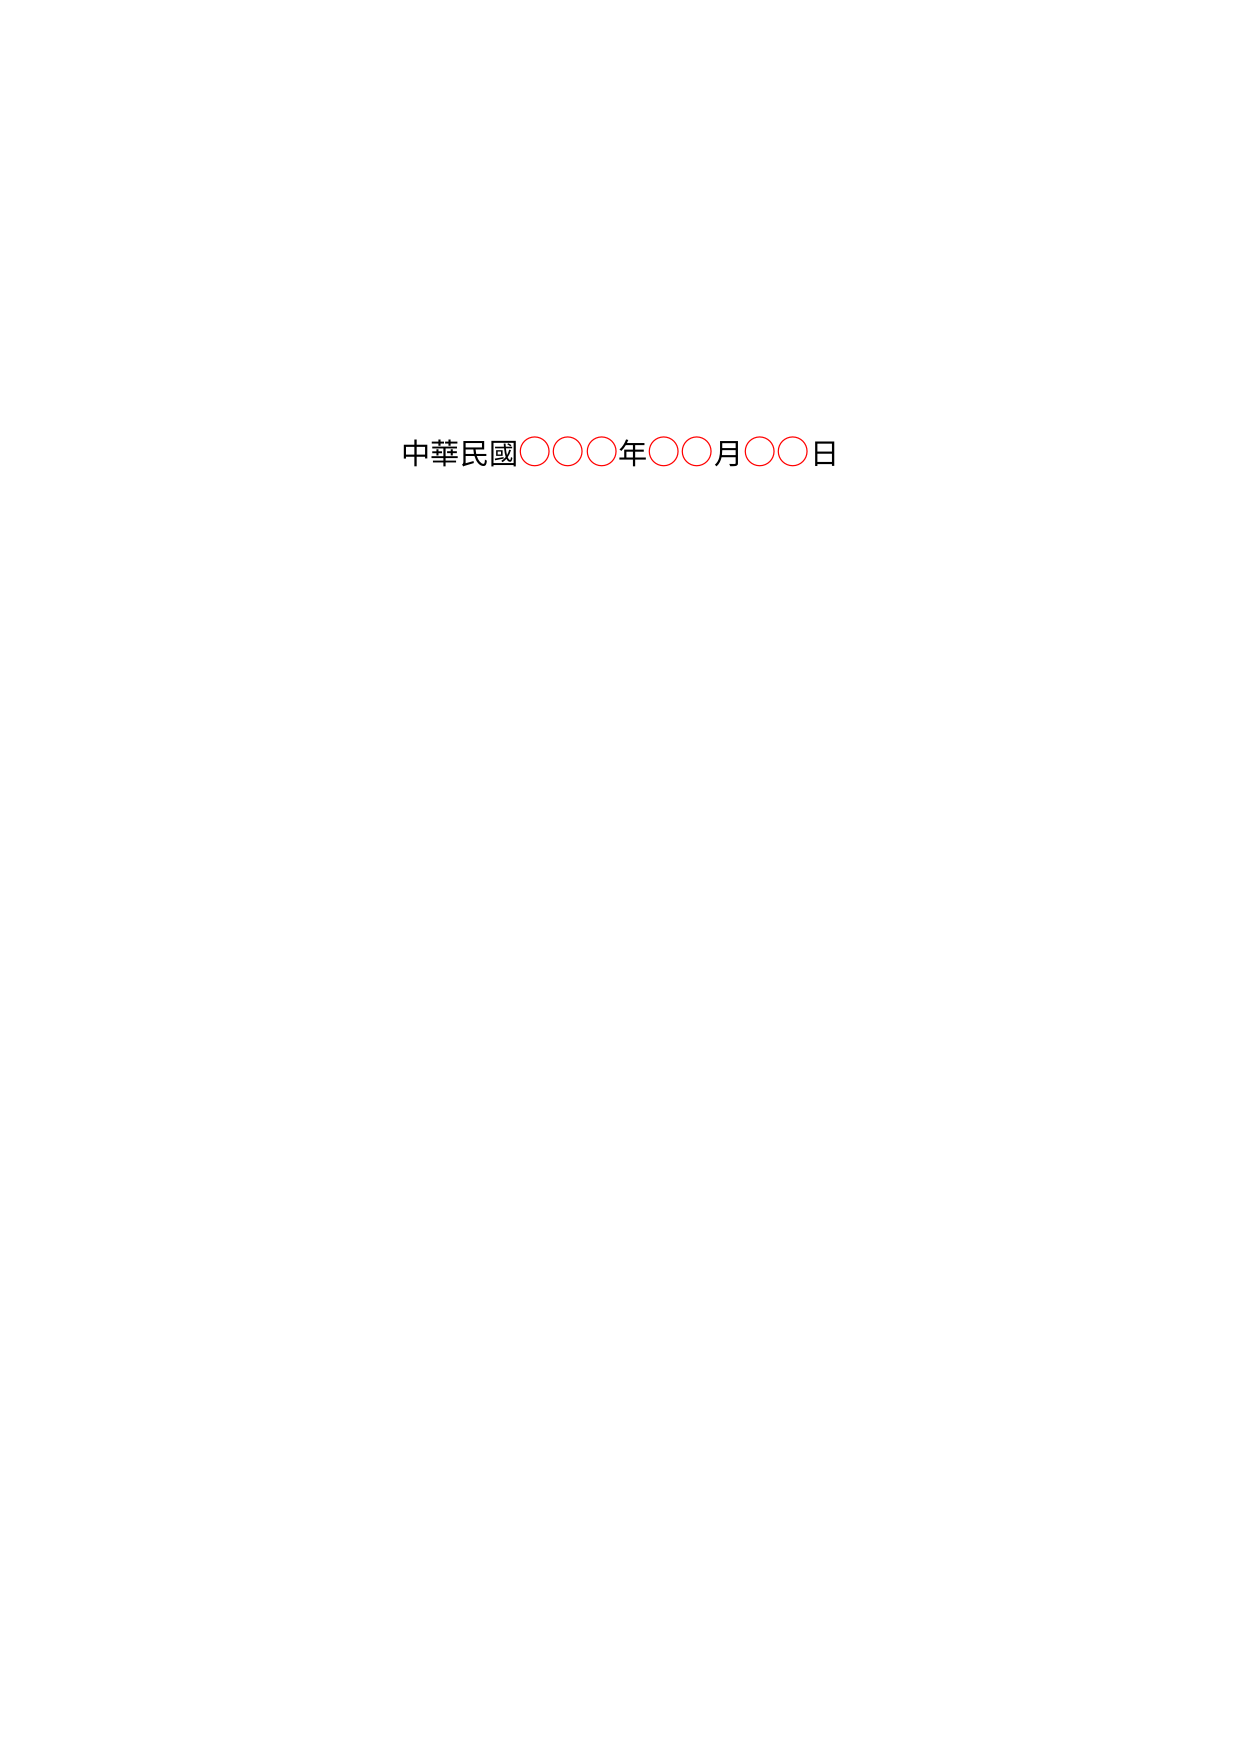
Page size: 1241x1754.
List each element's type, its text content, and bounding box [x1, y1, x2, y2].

text 中華民國○○○年○○月○○日 [150, 408, 1090, 471]
